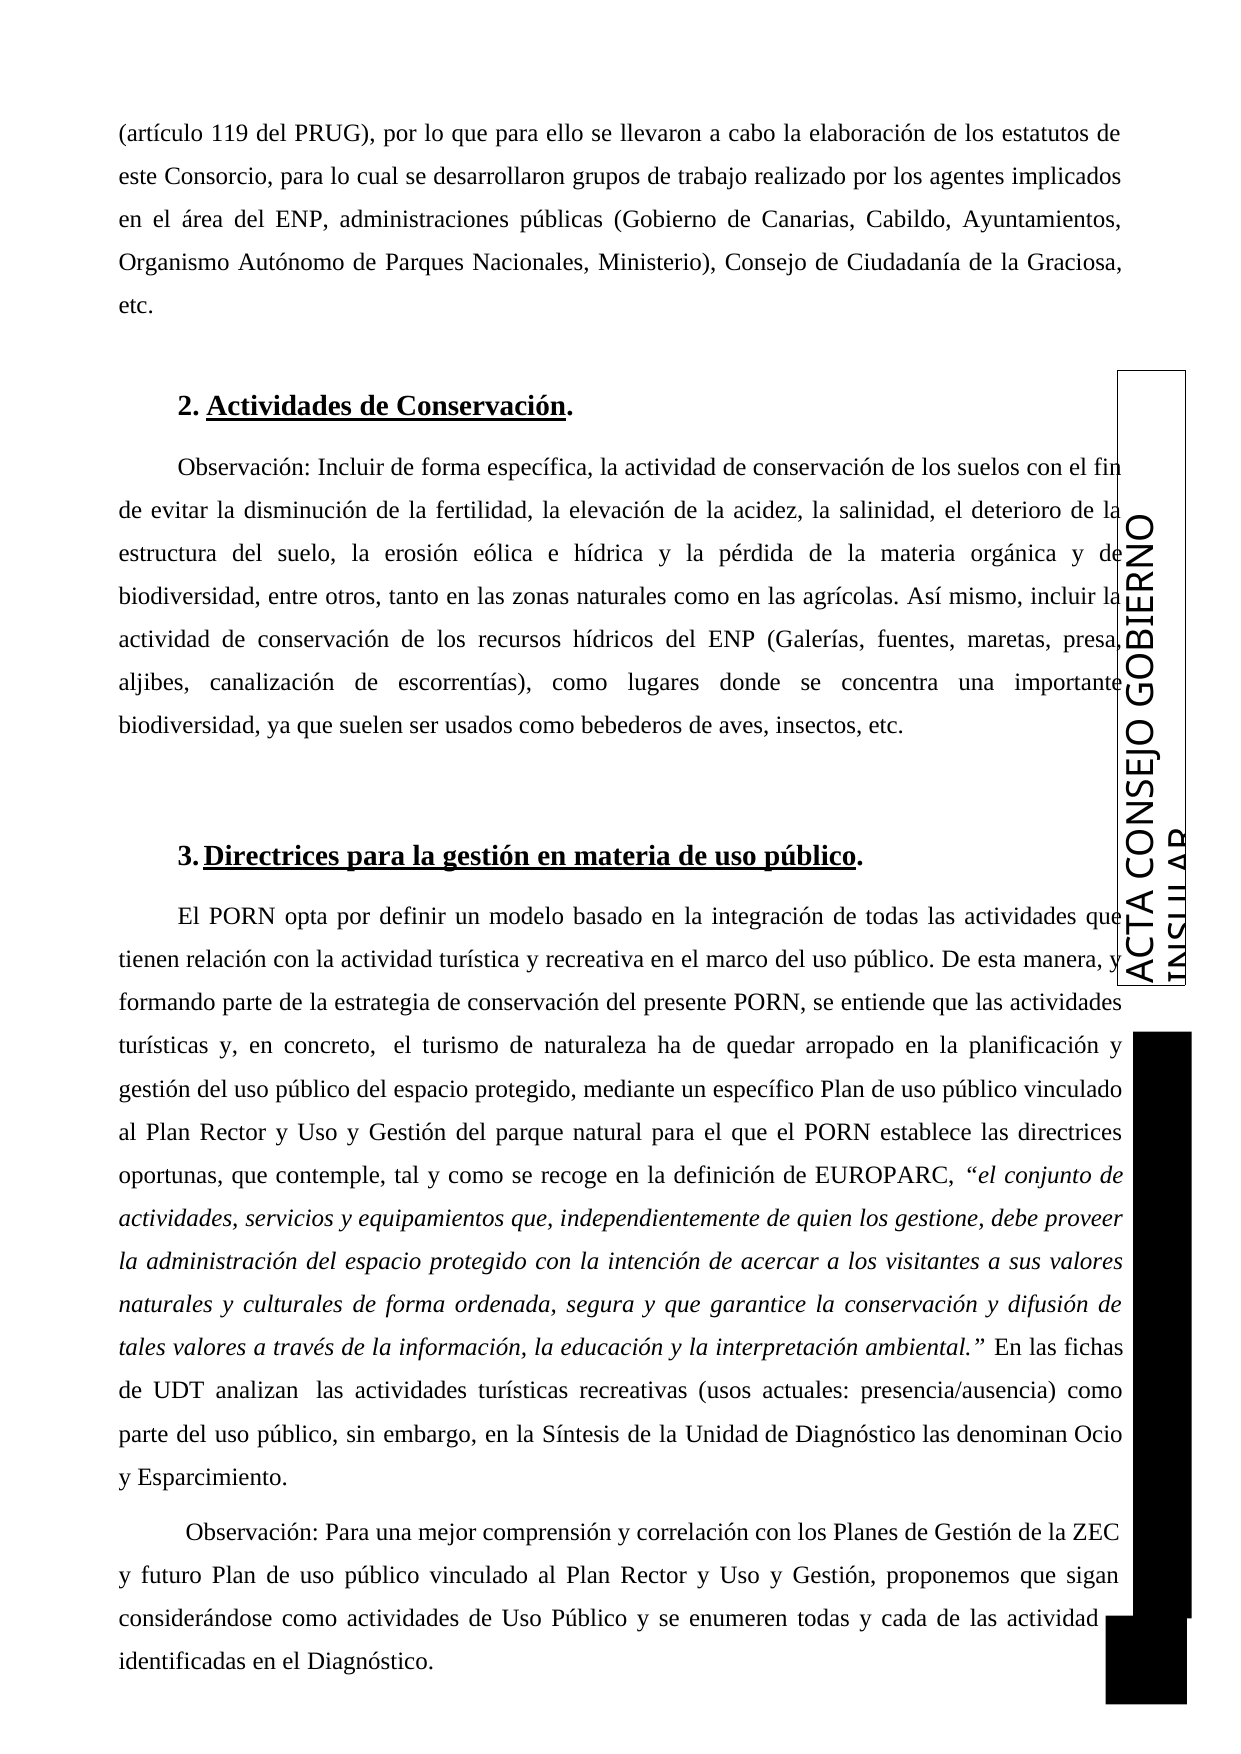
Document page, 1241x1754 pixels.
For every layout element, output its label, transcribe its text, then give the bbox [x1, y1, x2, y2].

list ACTA CONSEJO GOBIERNO INSULAR [1118, 422, 1183, 838]
list ACTA CONSEJO GOBIERNO INSULAR [1118, 871, 1183, 985]
subtitle Actividades de Conservación. [177, 388, 1207, 422]
text (artículo 119 del PRUG), por lo que para ello se llevaron a cabo la elaboración de los estatutos de este Consorcio, para lo cual se desarrollaron grupos de trabajo realizado por los agentes implicados en el área del ENP, administraciones públicas (Gobierno de Canarias, Cabildo, Ayuntamientos, Organismo Autónomo de Parques Nacionales, Ministerio), Consejo de Ciudadanía de la Graciosa, etc. [118, 118, 1123, 319]
text El PORN opta por definir un modelo basado en la integración de todas las actividades que tienen relación con la actividad turística y recreativa en el marco del uso público. De esta manera, y formando parte de la estrategia de conservación del presente PORN, se entiende que las actividades turísticas y, en concreto, el turismo de naturaleza ha de quedar arropado en la planificación y gestión del uso público del espacio protegido, mediante un específico Plan de uso público vinculado al Plan Rector y Uso y Gestión del parque natural para el que el PORN establece las directrices oportunas, que contemple, tal y como se recoge en la definición de EUROPARC, “el conjunto de actividades, servicios y equipamientos que, independientemente de quien los gestione, debe proveer la administración del espacio protegido con la intención de acercar a los visitantes a sus valores naturales y culturales de forma ordenada, segura y que garantice la conservación y difusión de tales valores a través de la información, la educación y la interpretación ambiental.” En las fichas de UDT analizan las actividades turísticas recreativas (usos actuales: presencia/ausencia) como parte del uso público, sin embargo, en la Síntesis de la Unidad de Diagnóstico las denominan Ocio y Esparcimiento. [118, 901, 1123, 1491]
text Observación: Para una mejor comprensión y correlación con los Planes de Gestión de la ZEC y futuro Plan de uso público vinculado al Plan Rector y Uso y Gestión, proponemos que sigan considerándose como actividades de Uso Público y se enumeren todas y cada de las actividad identificadas en el Diagnóstico. [118, 1517, 1123, 1675]
text Observación: Incluir de forma específica, la actividad de conservación de los suelos con el fin de evitar la disminución de la fertilidad, la elevación de la acidez, la salinidad, el deterioro de la estructura del suelo, la erosión eólica e hídrica y la pérdida de la materia orgánica y de biodiversidad, entre otros, tanto en las zonas naturales como en las agrícolas. Así mismo, incluir la actividad de conservación de los recursos hídricos del ENP (Galerías, fuentes, maretas, presa, aljibes, canalización de escorrentías), como lugares donde se concentra una importante biodiversidad, ya que suelen ser usados como bebederos de aves, insectos, etc. [118, 452, 1123, 739]
list ACTA CONSEJO GOBIERNO INSULAR [1118, 372, 1183, 388]
subtitle Directrices para la gestión en materia de uso público. [177, 838, 1207, 871]
